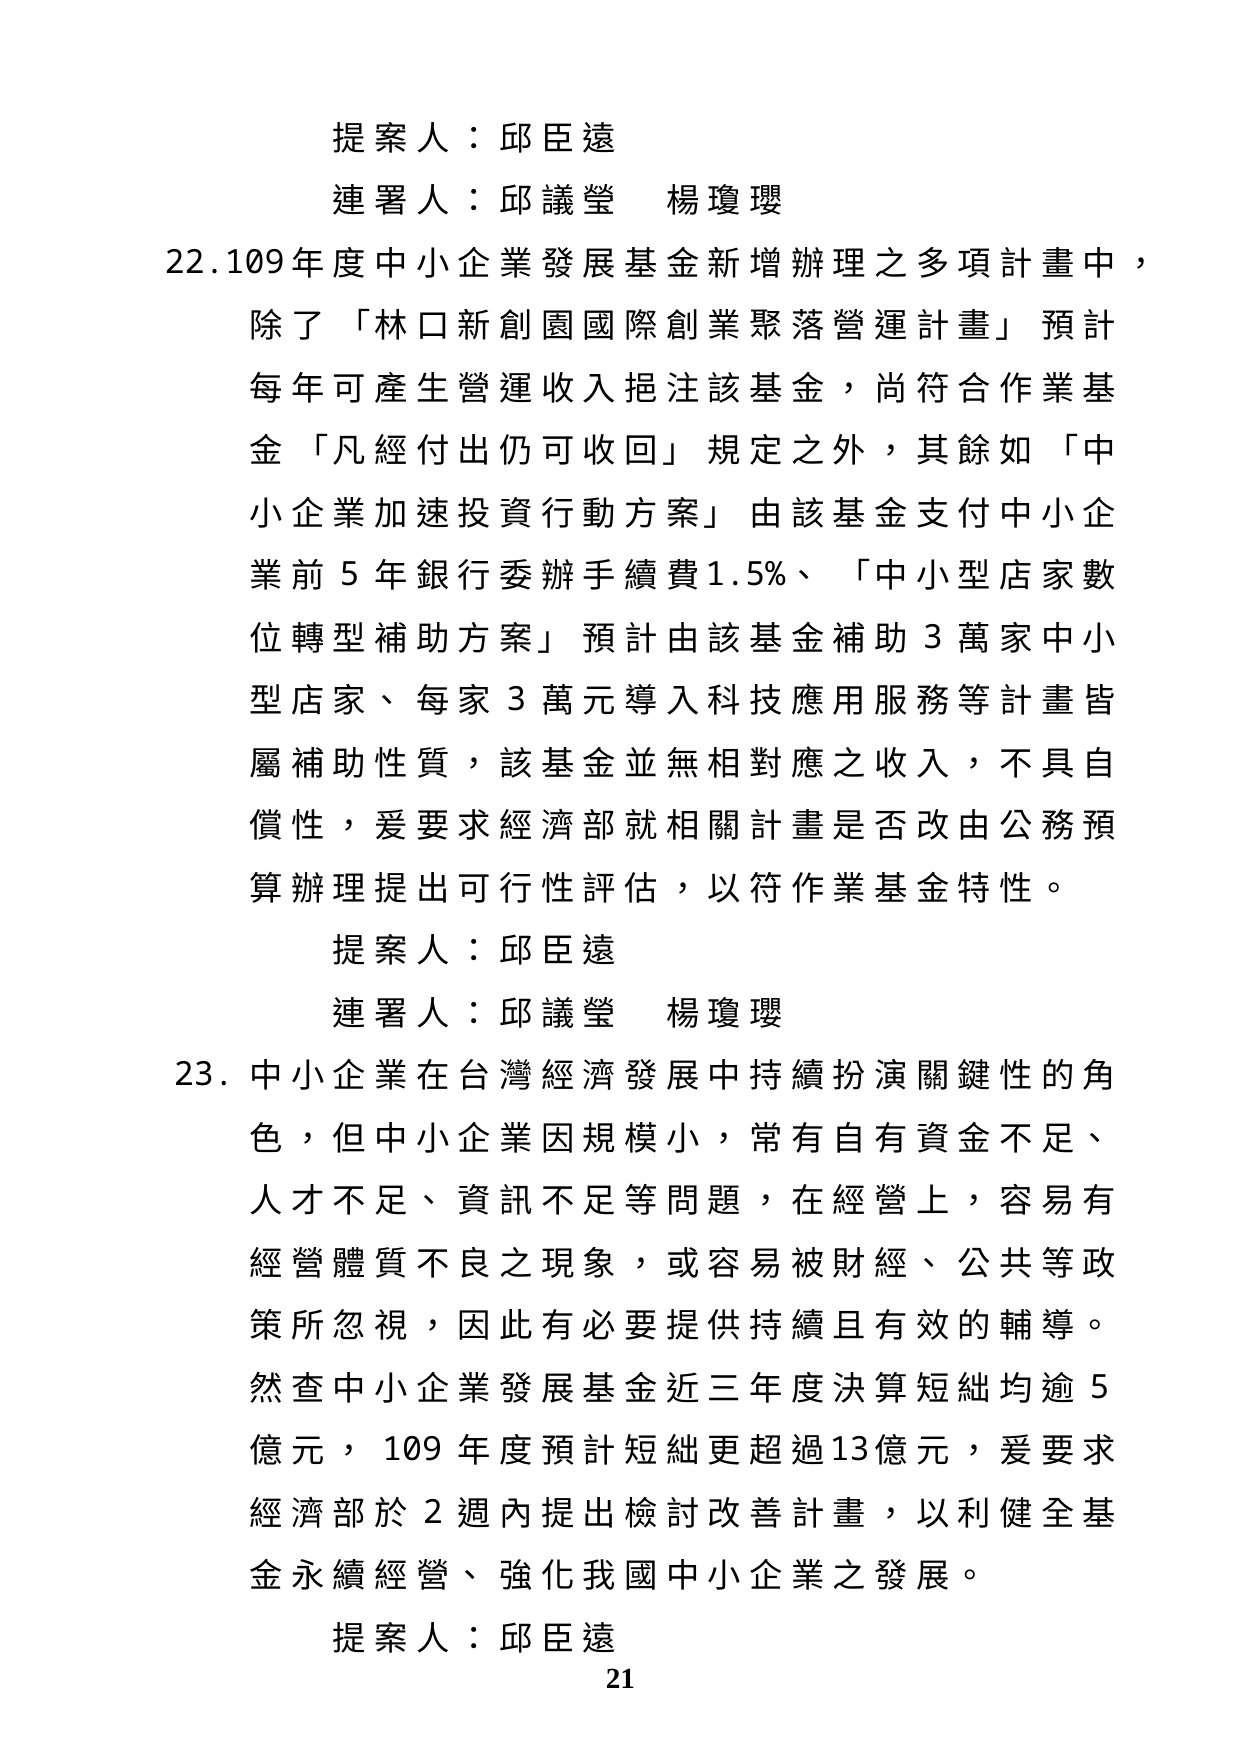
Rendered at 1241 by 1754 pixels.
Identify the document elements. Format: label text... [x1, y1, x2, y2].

text 連署人：邱議瑩 楊瓊瓔 [241, 156, 1120, 219]
text 提案人：邱臣遠 [241, 94, 1120, 156]
text 22.109年度中小企業發展基金新增辦理之多項計畫中，除了「林口新創園國際創業聚落營運計畫」預計每年可產生營運收入挹注該基金，尚符合作業基金「凡經付出仍可收回」規定之外，其餘如「中小企業加速投資行動方案」由該基金支付中小企業前5年銀行委辦手續費1.5%、「中小型店家數位轉型補助方案」預計由該基金補助3萬家中小型店家、每家3萬元導入科技應用服務等計畫皆屬補助性質，該基金並無相對應之收入，不具自償性，爰要求經濟部就相關計畫是否改由公務預算辦理提出可行性評估，以符作業基金特性。 [155, 219, 1120, 906]
text 提案人：邱臣遠 [241, 1594, 1120, 1656]
text 提案人：邱臣遠 [241, 906, 1120, 969]
text 23.中小企業在台灣經濟發展中持續扮演關鍵性的角色，但中小企業因規模小，常有自有資金不足、人才不足、資訊不足等問題，在經營上，容易有經營體質不良之現象，或容易被財經、公共等政策所忽視，因此有必要提供持續且有效的輔導。然查中小企業發展基金近三年度決算短絀均逾5億元，109年度預計短絀更超過13億元，爰要求經濟部於2週內提出檢討改善計畫，以利健全基金永續經營、強化我國中小企業之發展。 [155, 1031, 1120, 1594]
text 連署人：邱議瑩 楊瓊瓔 [241, 969, 1120, 1031]
